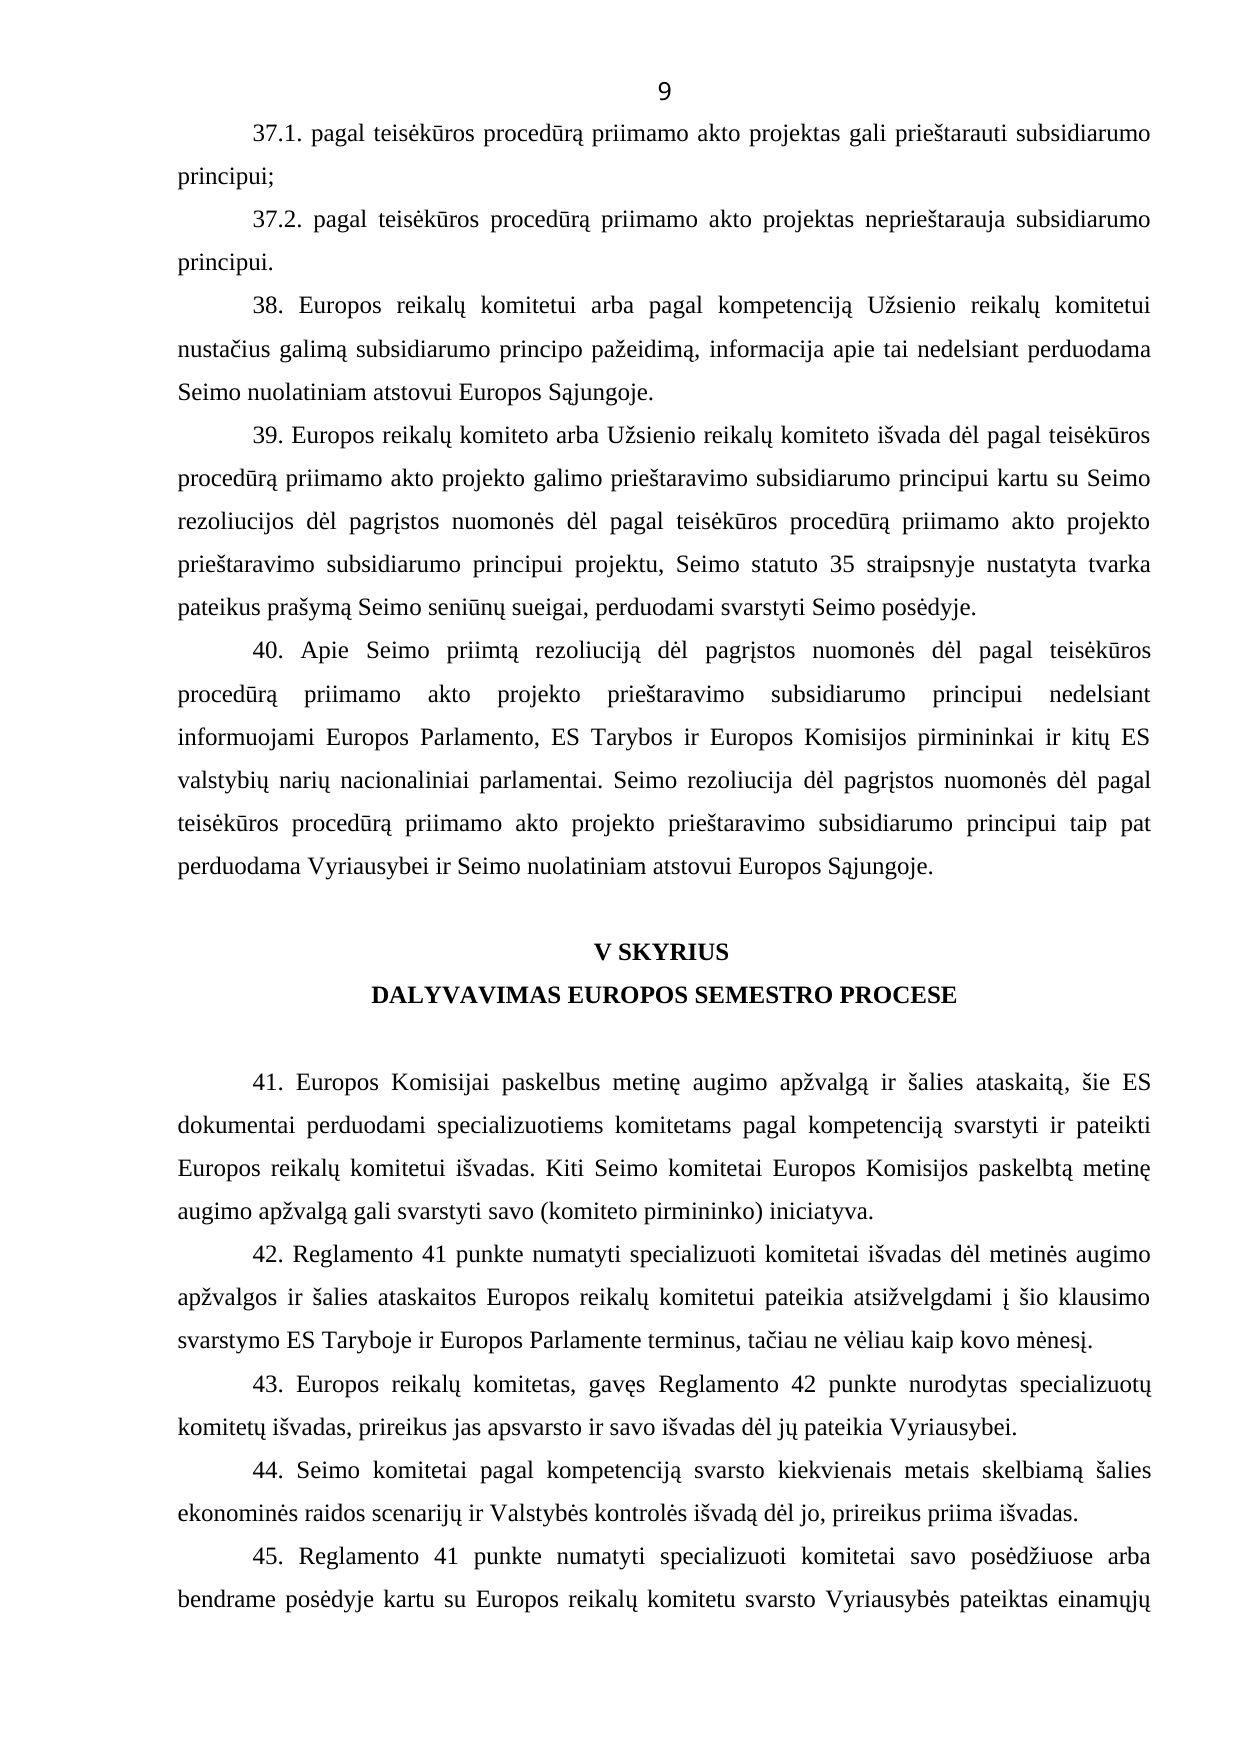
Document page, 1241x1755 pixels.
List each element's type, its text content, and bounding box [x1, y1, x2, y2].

text 40. Apie Seimo priimtą rezoliuciją dėl pagrįstos nuomonės dėl pagal teisėkūros procedūrą priimamo akto projekto prieštaravimo subsidiarumo principui nedelsiant informuojami Europos Parlamento, ES Tarybos ir Europos Komisijos pirmininkai ir kitų ES valstybių narių nacionaliniai parlamentai. Seimo rezoliucija dėl pagrįstos nuomonės dėl pagal teisėkūros procedūrą priimamo akto projekto prieštaravimo subsidiarumo principui taip pat perduodama Vyriausybei ir Seimo nuolatiniam atstovui Europos Sąjungoje. [177, 636, 1152, 880]
text 42. Reglamento 41 punkte numatyti specializuoti komitetai išvadas dėl metinės augimo apžvalgos ir šalies ataskaitos Europos reikalų komitetui pateikia atsižvelgdami į šio klausimo svarstymo ES Taryboje ir Europos Parlamente terminus, tačiau ne vėliau kaip kovo mėnesį. [177, 1239, 1152, 1354]
text 41. Europos Komisijai paskelbus metinę augimo apžvalgą ir šalies ataskaitą, šie ES dokumentai perduodami specializuotiems komitetams pagal kompetenciją svarstyti ir pateikti Europos reikalų komitetui išvadas. Kiti Seimo komitetai Europos Komisijos paskelbtą metinę augimo apžvalgą gali svarstyti savo (komiteto pirmininko) iniciatyva. [177, 1067, 1152, 1225]
text DALYVAVIMAS EUROPOS SEMESTRO PROCESE [177, 981, 1152, 1009]
text 45. Reglamento 41 punkte numatyti specializuoti komitetai savo posėdžiuose arba bendrame posėdyje kartu su Europos reikalų komitetu svarsto Vyriausybės pateiktas einamųjų [177, 1541, 1152, 1613]
text 44. Seimo komitetai pagal kompetenciją svarsto kiekvienais metais skelbiamą šalies ekonominės raidos scenarijų ir Valstybės kontrolės išvadą dėl jo, prireikus priima išvadas. [177, 1455, 1152, 1527]
text V SKYRIUS [177, 937, 1152, 966]
text 37.1. pagal teisėkūros procedūrą priimamo akto projektas gali prieštarauti subsidiarumo principui; [177, 118, 1152, 190]
text 38. Europos reikalų komitetui arba pagal kompetenciją Užsienio reikalų komitetui nustačius galimą subsidiarumo principo pažeidimą, informacija apie tai nedelsiant perduodama Seimo nuolatiniam atstovui Europos Sąjungoje. [177, 291, 1152, 406]
text 39. Europos reikalų komiteto arba Užsienio reikalų komiteto išvada dėl pagal teisėkūros procedūrą priimamo akto projekto galimo prieštaravimo subsidiarumo principui kartu su Seimo rezoliucijos dėl pagrįstos nuomonės dėl pagal teisėkūros procedūrą priimamo akto projekto prieštaravimo subsidiarumo principui projektu, Seimo statuto 35 straipsnyje nustatyta tvarka pateikus prašymą Seimo seniūnų sueigai, perduodami svarstyti Seimo posėdyje. [177, 420, 1152, 621]
text 37.2. pagal teisėkūros procedūrą priimamo akto projektas neprieštarauja subsidiarumo principui. [177, 204, 1152, 276]
text 43. Europos reikalų komitetas, gavęs Reglamento 42 punkte nurodytas specializuotų komitetų išvadas, prireikus jas apsvarsto ir savo išvadas dėl jų pateikia Vyriausybei. [177, 1369, 1152, 1441]
